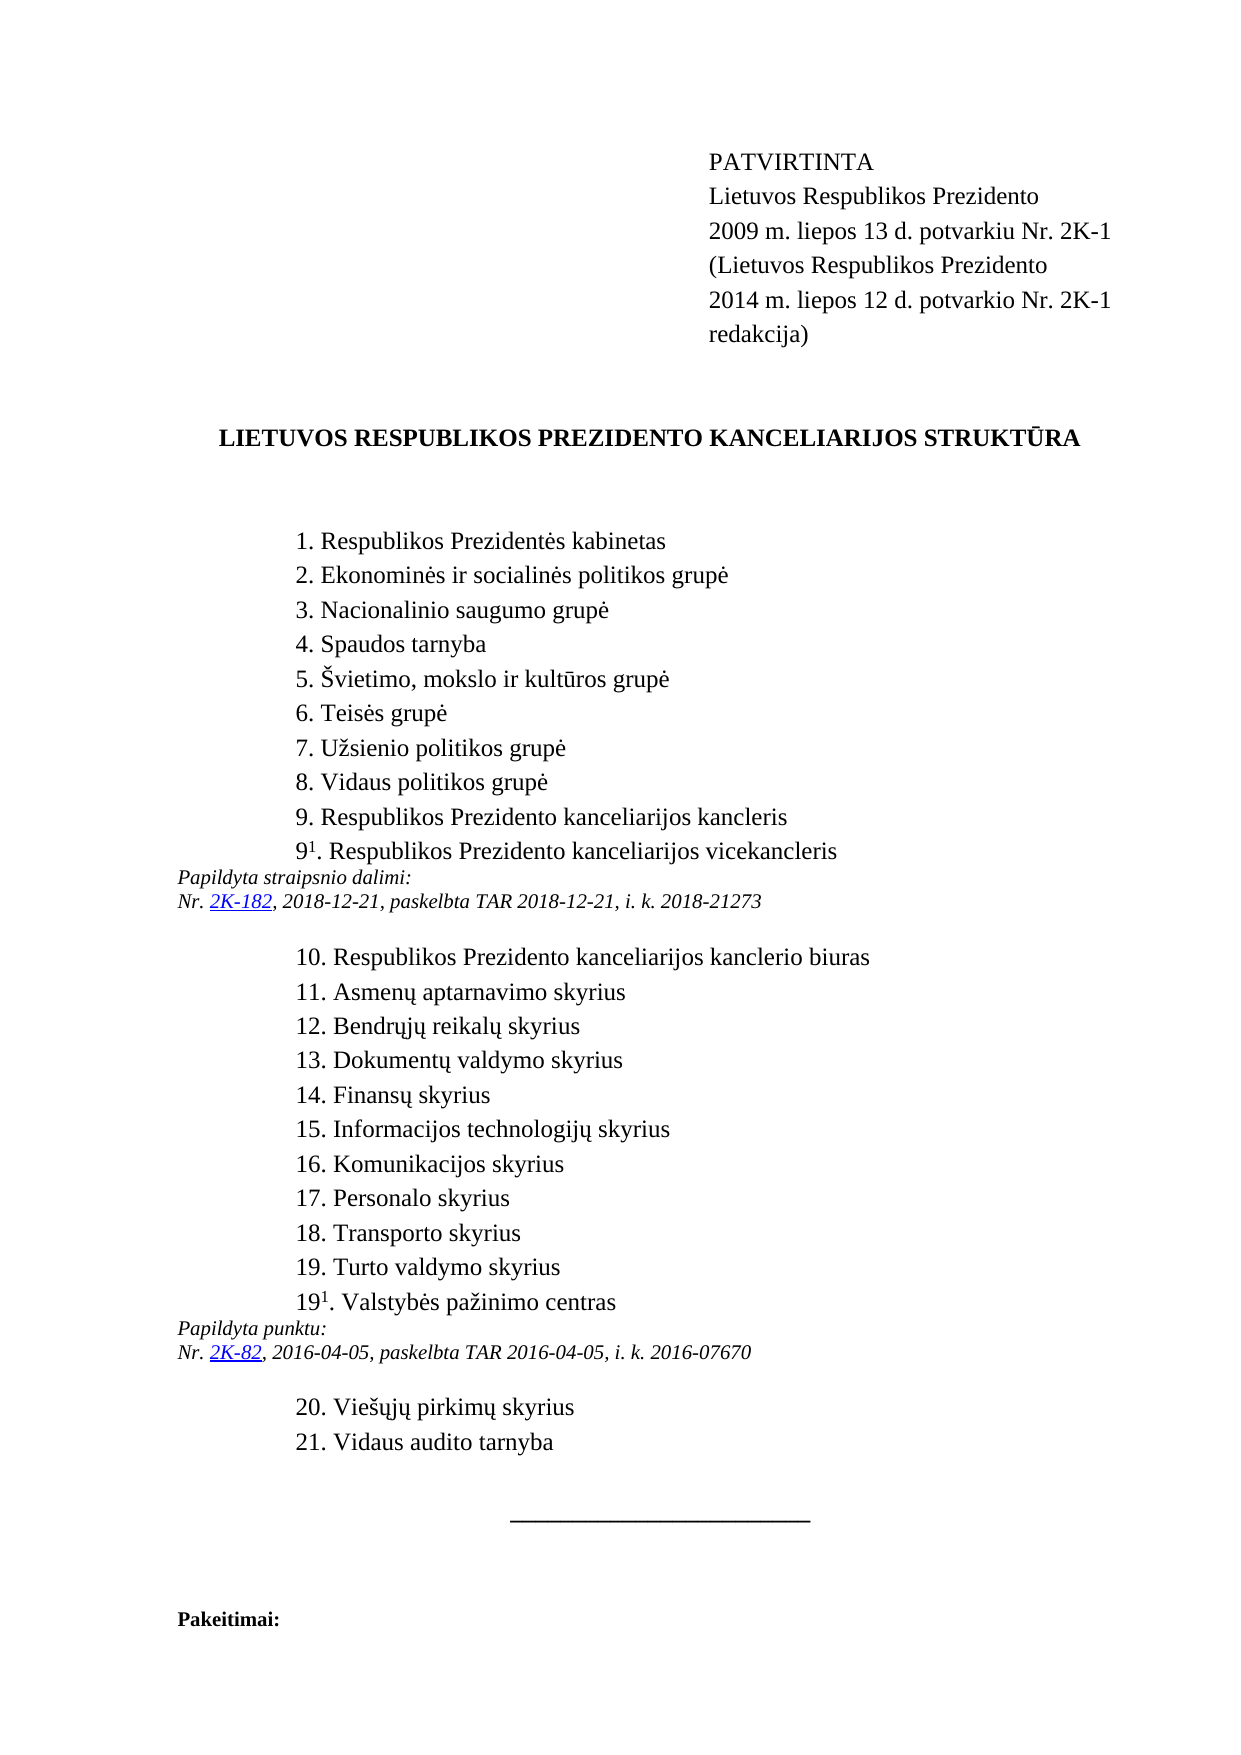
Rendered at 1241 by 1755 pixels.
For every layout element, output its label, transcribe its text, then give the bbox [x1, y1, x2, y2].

text 1. Respublikos Prezidentės kabinetas [295, 526, 1122, 555]
text 14. Finansų skyrius [295, 1080, 1122, 1109]
text Nr. 2K-82, 2016-04-05, paskelbta TAR 2016-04-05, i. k. 2016-07670 [177, 1340, 1122, 1364]
text Papildyta punktu: [177, 1316, 1122, 1340]
text Papildyta straipsnio dalimi: [177, 865, 1122, 889]
text ________________________ [177, 1496, 1143, 1525]
text 9. Respublikos Prezidento kanceliarijos kancleris [295, 802, 1122, 831]
text 19. Turto valdymo skyrius [295, 1252, 1122, 1281]
text 16. Komunikacijos skyrius [295, 1149, 1122, 1178]
text 2009 m. liepos 13 d. potvarkiu Nr. 2K-1 [709, 216, 1122, 244]
text 2. Ekonominės ir socialinės politikos grupė [295, 561, 1122, 589]
text PATVIRTINTA [709, 147, 1122, 176]
text Nr. 2K-182, 2018-12-21, paskelbta TAR 2018-12-21, i. k. 2018-21273 [177, 889, 1122, 913]
text redakcija) [709, 319, 1122, 348]
text 10. Respublikos Prezidento kanceliarijos kanclerio biuras [295, 942, 1122, 971]
text LIETUVOS RESPUBLIKOS PREZIDENTO KANCELIARIJOS STRUKTŪRA [177, 423, 1122, 451]
text 3. Nacionalinio saugumo grupė [295, 595, 1122, 624]
text 5. Švietimo, mokslo ir kultūros grupė [295, 664, 1122, 693]
text Pakeitimai: [177, 1607, 1122, 1631]
text 11. Asmenų aptarnavimo skyrius [295, 977, 1122, 1005]
text Lietuvos Respublikos Prezidento [709, 181, 1122, 210]
text 15. Informacijos technologijų skyrius [295, 1114, 1122, 1143]
text 13. Dokumentų valdymo skyrius [295, 1046, 1122, 1074]
text 17. Personalo skyrius [295, 1183, 1122, 1212]
text (Lietuvos Respublikos Prezidento [709, 250, 1122, 279]
text 6. Teisės grupė [295, 698, 1122, 727]
text 191. Valstybės pažinimo centras [177, 1287, 1122, 1316]
text 21. Vidaus audito tarnyba [295, 1427, 1122, 1456]
text 18. Transporto skyrius [295, 1218, 1122, 1247]
text 7. Užsienio politikos grupė [295, 733, 1122, 762]
text 4. Spaudos tarnyba [295, 629, 1122, 658]
text 12. Bendrųjų reikalų skyrius [295, 1011, 1122, 1040]
text 2014 m. liepos 12 d. potvarkio Nr. 2K-1 [709, 285, 1122, 313]
text 20. Viešųjų pirkimų skyrius [295, 1392, 1122, 1421]
text 91. Respublikos Prezidento kanceliarijos vicekancleris [295, 836, 1122, 865]
text 8. Vidaus politikos grupė [295, 767, 1122, 796]
